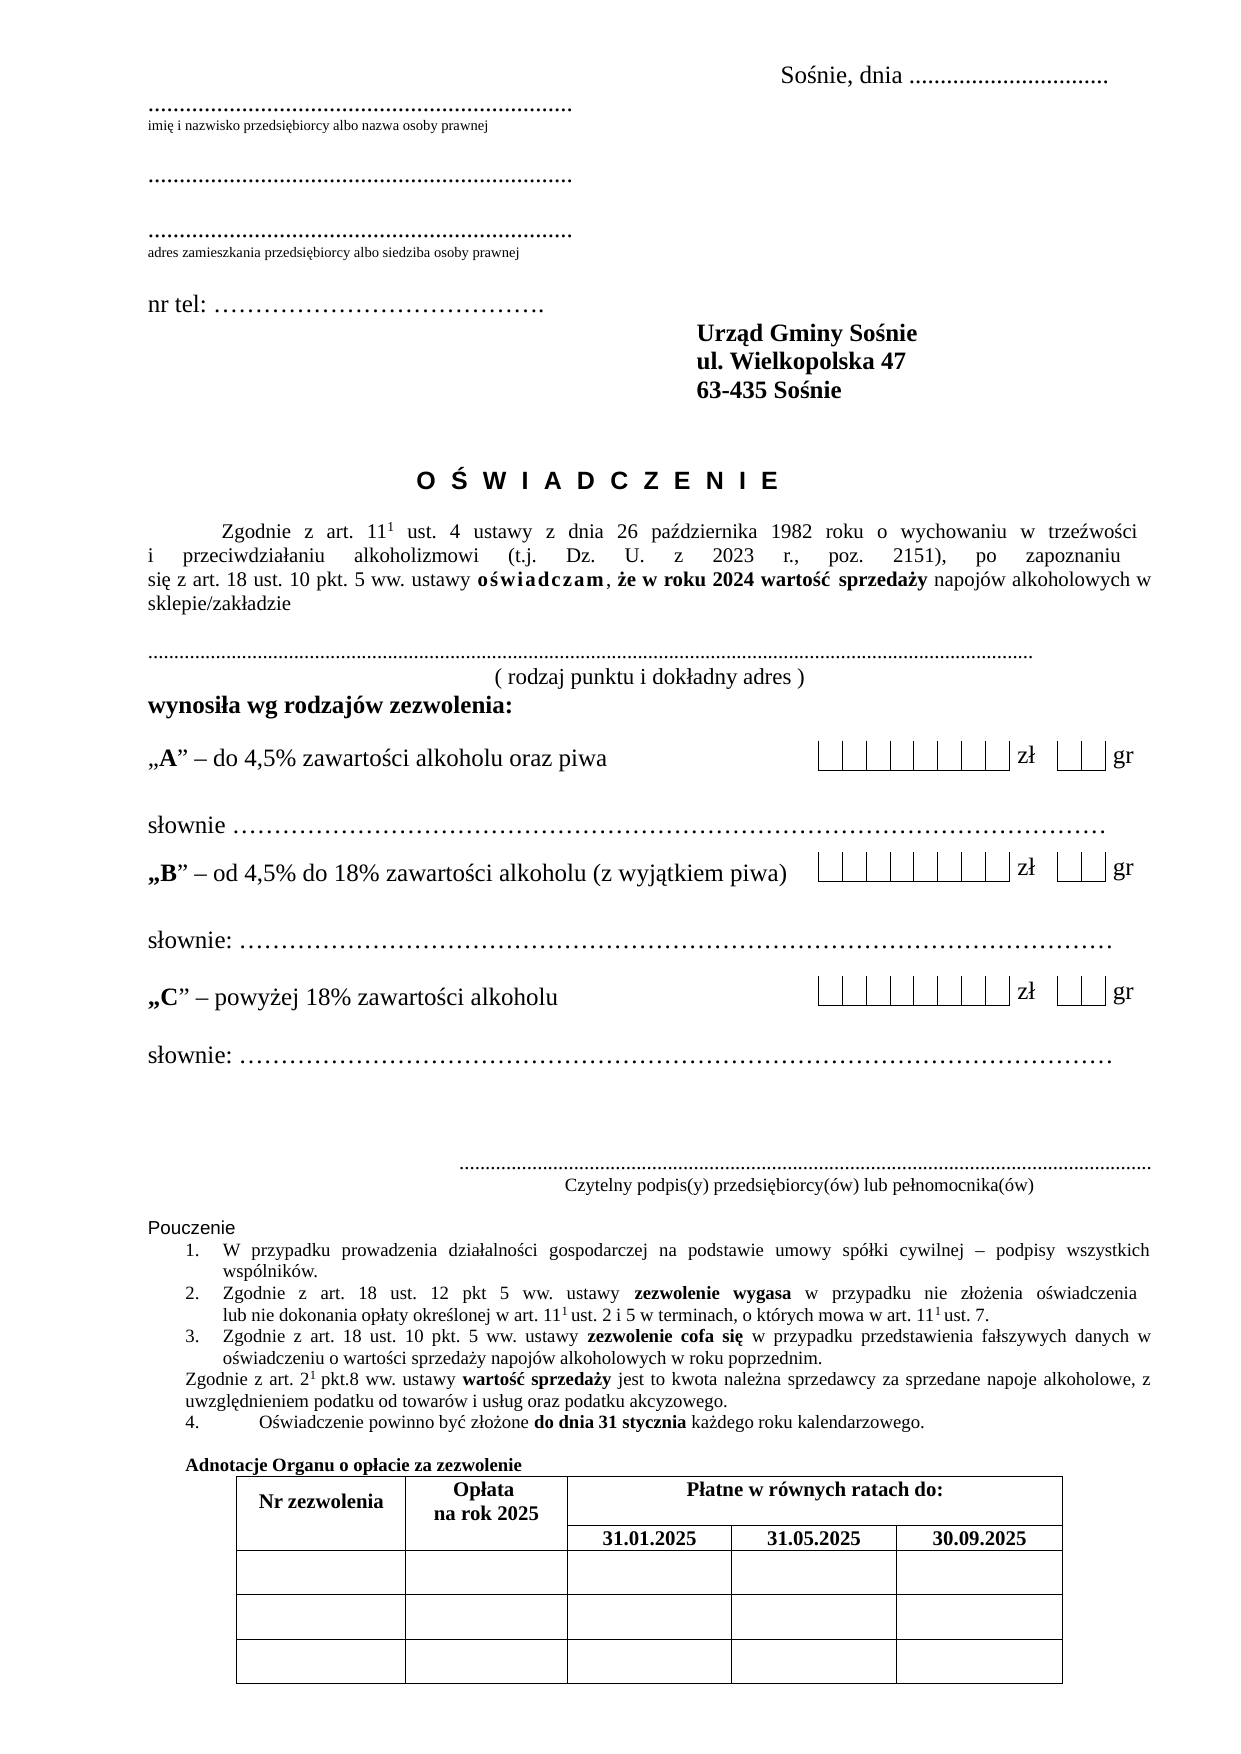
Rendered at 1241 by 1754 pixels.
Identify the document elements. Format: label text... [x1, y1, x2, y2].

text „C” – powyżej 18% zawartości alkoholu [148, 982, 1152, 1011]
table_cell [406, 1525, 567, 1550]
table_cell 30.09.2025 [897, 1526, 1062, 1550]
table_header [891, 741, 913, 770]
table_header [986, 741, 1009, 770]
table_header Płatne w równych ratach do: [568, 1477, 1062, 1525]
table_header [962, 741, 985, 770]
table_header [938, 741, 961, 770]
text słownie: …………………………………………………………………………………………… [148, 1040, 1152, 1068]
text .................................................................... [148, 88, 1152, 117]
table_header [1058, 741, 1081, 770]
table_header [867, 741, 890, 770]
table_header [891, 852, 913, 881]
table_header gr [1106, 976, 1145, 1005]
table_header [1082, 976, 1105, 1005]
subtitle Pouczenie [148, 1217, 1152, 1239]
table_cell [237, 1525, 405, 1550]
table_cell [406, 1595, 567, 1638]
table_header gr [1106, 852, 1145, 881]
text Adnotacje Organu o opłacie za zezwolenie [185, 1454, 1152, 1476]
table_cell [568, 1551, 731, 1594]
table_header [914, 852, 937, 881]
table_cell [237, 1640, 405, 1683]
table_header gr [1106, 741, 1145, 770]
text ..................................................................................................................................... [148, 1150, 1152, 1174]
table_header [962, 976, 985, 1005]
table_header [843, 741, 866, 770]
table_cell 31.01.2025 [568, 1526, 731, 1550]
text Sośnie, dnia ................................ [664, 60, 1152, 88]
table_header [938, 976, 961, 1005]
table_cell [897, 1640, 1062, 1683]
table_cell [732, 1640, 896, 1683]
table_header [962, 852, 985, 881]
text adres zamieszkania przedsiębiorcy albo siedziba osoby prawnej [148, 243, 1152, 260]
table_cell [568, 1640, 731, 1683]
text nr tel: …………………………………. [148, 289, 1152, 318]
text .................................................................... [148, 159, 1152, 188]
text „B” – od 4,5% do 18% zawartości alkoholu (z wyjątkiem piwa) [148, 858, 1152, 886]
text [1106, 743, 1152, 771]
table_header [867, 852, 890, 881]
table_cell [897, 1595, 1062, 1638]
table_header [986, 852, 1009, 881]
table_header [819, 852, 842, 881]
table_header [819, 741, 842, 770]
subtitle OŚWIADCZENIE [148, 466, 1152, 499]
list Zgodnie z art. 18 ust. 10 pkt. 5 ww. ustawy zezwolenie cofa się w przypadku przedstawienia fałszywych danych w oświadczeniu o wartości sprzedaży napojów alkoholowych w roku poprzednim. [185, 1325, 1152, 1368]
table_header [914, 741, 937, 770]
table_cell [897, 1551, 1062, 1594]
table_header [819, 976, 842, 1005]
table_header [843, 976, 866, 1005]
table_cell [732, 1595, 896, 1638]
table_cell [568, 1595, 731, 1638]
table_cell [237, 1595, 405, 1638]
table_header Nr zezwolenia [237, 1477, 405, 1525]
table_header zł [1010, 852, 1057, 881]
text Zgodnie z art. 111 ust. 4 ustawy z dnia 26 października 1982 roku o wychowaniu w trzeźwości i przeciwdziałaniu alkoholizmowi (t.j. Dz. U. z 2023 r., poz. 2151), po zapoznaniu się z art. 18 ust. 10 pkt. 5 ww. ustawy oświadczam, że w roku 2024 wartość sprzedaży napojów alkoholowych w sklepie/zakładzie [148, 519, 1152, 615]
table_header Opłata na rok 2025 [406, 1477, 567, 1525]
table_header [914, 976, 937, 1005]
table_cell [732, 1551, 896, 1594]
table_cell [406, 1640, 567, 1683]
table_header [986, 976, 1009, 1005]
table_header zł [1010, 741, 1057, 770]
text .................................................................... [148, 214, 1152, 243]
text „A” – do 4,5% zawartości alkoholu oraz piwa [148, 743, 818, 771]
text imię i nazwisko przedsiębiorcy albo nazwa osoby prawnej [148, 117, 1152, 134]
table_header [843, 852, 866, 881]
table_header [1082, 741, 1105, 770]
table_header [1058, 852, 1081, 881]
text ( rodzaj punktu i dokładny adres ) [148, 663, 1152, 690]
table_cell [237, 1551, 405, 1594]
table_cell [406, 1551, 567, 1594]
subtitle Urząd Gminy Sośnie [516, 318, 1152, 346]
subtitle ul. Wielkopolska 47 [516, 346, 1152, 375]
text Zgodnie z art. 21 pkt.8 ww. ustawy wartość sprzedaży jest to kwota należna sprzedawcy za sprzedane napoje alkoholowe, z uwzględnieniem podatku od towarów i usług oraz podatku akcyzowego. [185, 1368, 1152, 1411]
text 63-435 Sośnie [516, 375, 1152, 404]
table_cell 31.05.2025 [732, 1526, 896, 1550]
table_header [938, 852, 961, 881]
table_header zł [1010, 976, 1057, 1005]
text słownie: …………………………………………………………………………………………… [148, 925, 1152, 953]
list Zgodnie z art. 18 ust. 12 pkt 5 ww. ustawy zezwolenie wygasa w przypadku nie złożenia oświadczenia lub nie dokonania opłaty określonej w art. 111 ust. 2 i 5 w terminach, o których mowa w art. 111 ust. 7. [185, 1282, 1152, 1325]
table_header [891, 976, 913, 1005]
text Czytelny podpis(y) przedsiębiorcy(ów) lub pełnomocnika(ów) [148, 1174, 1152, 1196]
text .......................................................................................................................................................................... [148, 639, 1152, 663]
text wynosiła wg rodzajów zezwolenia: [148, 690, 1152, 718]
text słownie …………………………………………………………………………………………… [148, 810, 1152, 838]
list W przypadku prowadzenia działalności gospodarczej na podstawie umowy spółki cywilnej – podpisy wszystkich wspólników. [185, 1239, 1152, 1282]
table_header [1058, 976, 1081, 1005]
text 4. Oświadczenie powinno być złożone do dnia 31 stycznia każdego roku kalendarzowego. [185, 1411, 1152, 1433]
table_header [867, 976, 890, 1005]
table_header [1082, 852, 1105, 881]
